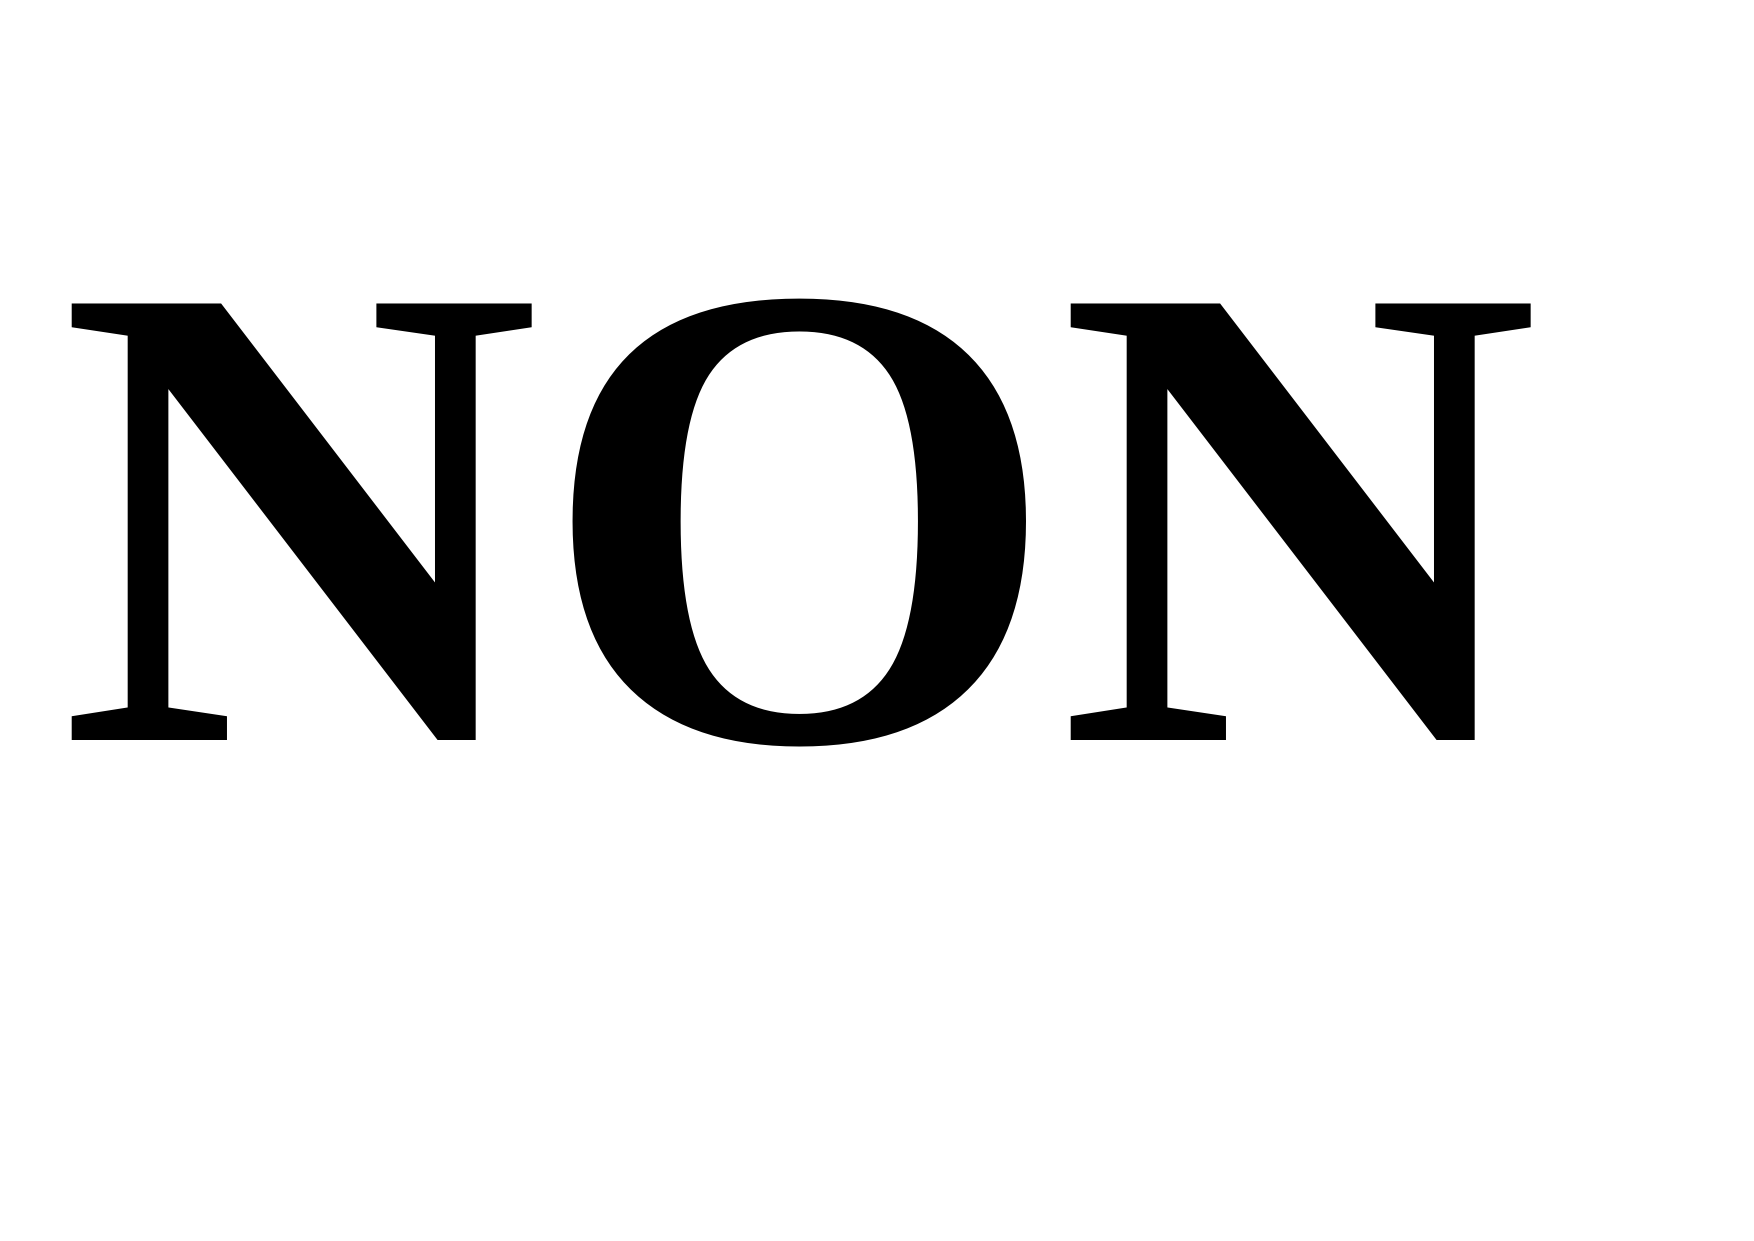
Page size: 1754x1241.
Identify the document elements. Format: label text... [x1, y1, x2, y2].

text NON [59, 118, 1695, 885]
